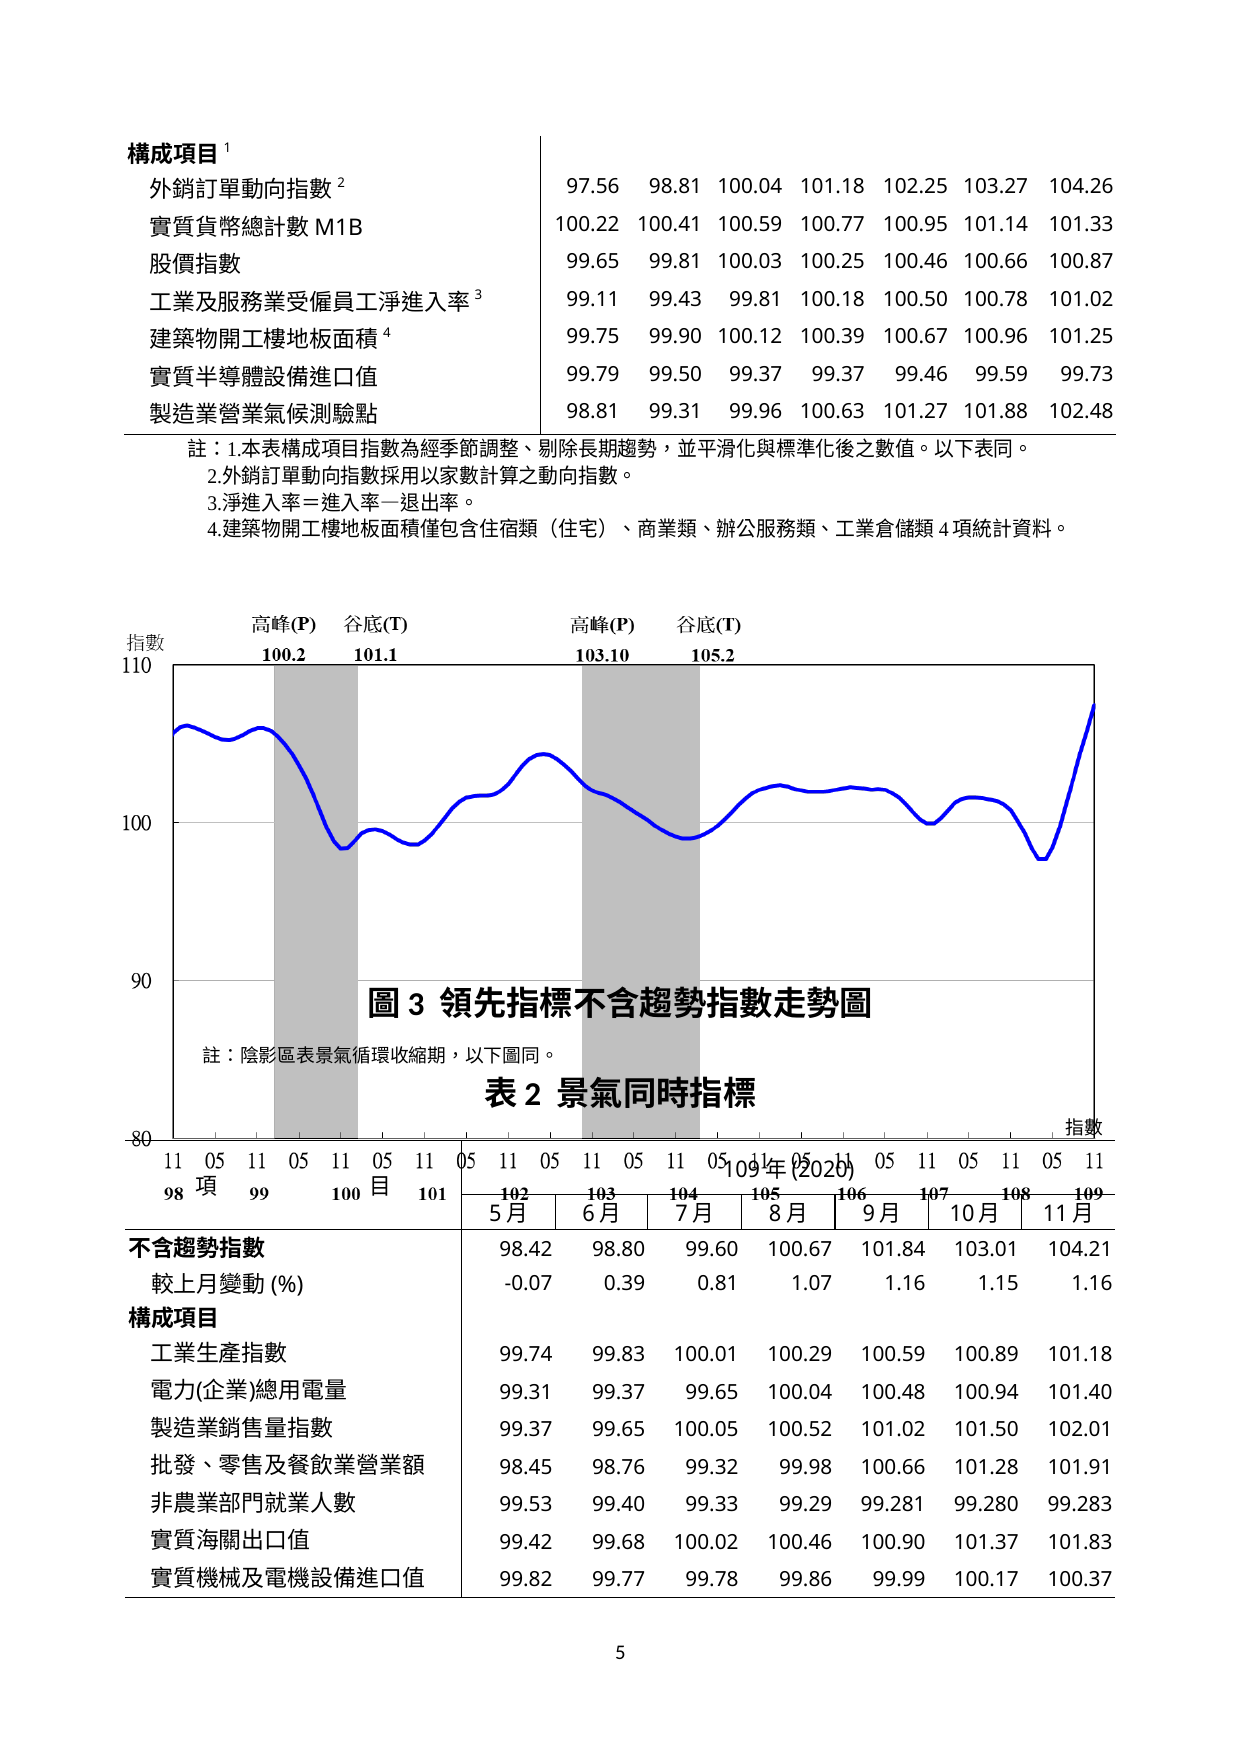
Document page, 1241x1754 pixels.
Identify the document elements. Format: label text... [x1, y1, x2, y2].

table_cell 101.02 [835, 1410, 928, 1447]
table_cell 實質半導體設備進口值 [124, 359, 540, 396]
table_cell 99.11 [541, 284, 622, 321]
table_cell 99.77 [555, 1560, 648, 1597]
table_cell 99.31 [622, 396, 705, 434]
table_cell 102.01 [1021, 1410, 1115, 1447]
table_cell -0.07 [462, 1266, 555, 1299]
table_cell 98.80 [555, 1230, 648, 1266]
table_cell 101.50 [928, 1410, 1021, 1447]
table_cell 工業及服務業受僱員工淨進入率3 [124, 284, 540, 321]
text 指數 [187, 1114, 1103, 1139]
table_cell 99.65 [648, 1372, 741, 1410]
table_cell 100.67 [868, 321, 951, 359]
table_cell 99.42 [462, 1522, 555, 1560]
picture [117, 601, 1113, 1207]
table_cell 98.76 [555, 1447, 648, 1485]
table_cell 100.89 [928, 1335, 1021, 1372]
table_cell 104.21 [1021, 1230, 1115, 1266]
table_cell 100.04 [705, 171, 785, 209]
table_cell 100.01 [648, 1335, 741, 1372]
table_cell 98.42 [462, 1230, 555, 1266]
table_cell 99.32 [648, 1447, 741, 1485]
table_cell 99.79 [541, 359, 622, 396]
table_cell 99.99 [835, 1560, 928, 1597]
table_cell 101.33 [1031, 209, 1116, 246]
table_cell [951, 136, 1031, 171]
table_cell 103.01 [928, 1230, 1021, 1266]
table_cell 100.67 [741, 1230, 835, 1266]
table_cell 構成項目1 [124, 136, 540, 171]
table_cell 99.283 [1021, 1485, 1115, 1522]
table_cell 99.86 [741, 1560, 835, 1597]
table_cell 100.41 [622, 209, 705, 246]
table_cell 電力(企業)總用電量 [125, 1372, 461, 1410]
table_cell 股價指數 [124, 246, 540, 284]
table_cell 101.28 [928, 1447, 1021, 1485]
table_cell 100.18 [785, 284, 867, 321]
table_cell 批發、零售及餐飲業營業額 [125, 1447, 461, 1485]
table_cell 100.59 [705, 209, 785, 246]
table_cell 99.31 [462, 1372, 555, 1410]
table_cell 98.45 [462, 1447, 555, 1485]
table_cell 實質海關出口值 [125, 1522, 461, 1560]
table_cell 99.37 [555, 1372, 648, 1410]
table_cell 99.74 [462, 1335, 555, 1372]
table_cell 100.05 [648, 1410, 741, 1447]
table_cell 100.50 [868, 284, 951, 321]
table_cell 1.15 [928, 1266, 1021, 1299]
table_cell 99.37 [705, 359, 785, 396]
table_cell [868, 136, 951, 171]
table_cell [785, 136, 867, 171]
text 註：1.本表構成項目指數為經季節調整、剔除長期趨勢，並平滑化與標準化後之數值。以下表同。 [187, 438, 1053, 461]
table_cell 99.37 [785, 359, 867, 396]
table_cell 99.29 [741, 1485, 835, 1522]
table_cell 103.27 [951, 171, 1031, 209]
text 註：陰影區表景氣循環收縮期，以下圖同。 [202, 1046, 1083, 1066]
table_cell 建築物開工樓地板面積4 [124, 321, 540, 359]
table_cell 製造業營業氣候測驗點 [124, 396, 540, 434]
table_cell 99.81 [705, 284, 785, 321]
table_cell 較上月變動 (%) [125, 1266, 461, 1299]
table_cell 實質機械及電機設備進口值 [125, 1560, 461, 1597]
table_cell 99.78 [648, 1560, 741, 1597]
table_cell 99.65 [541, 246, 622, 284]
table_cell 100.95 [868, 209, 951, 246]
table_cell 不含趨勢指數 [125, 1230, 461, 1266]
table_cell 構成項目 [125, 1300, 461, 1335]
table_cell 100.48 [835, 1372, 928, 1410]
table_cell 99.90 [622, 321, 705, 359]
table_cell 102.25 [868, 171, 951, 209]
table_cell 98.81 [541, 396, 622, 434]
table_cell 101.18 [785, 171, 867, 209]
table_cell 99.43 [622, 284, 705, 321]
table_cell 101.14 [951, 209, 1031, 246]
table_cell 工業生產指數 [125, 1335, 461, 1372]
table_cell [462, 1300, 555, 1335]
table_cell 0.39 [555, 1266, 648, 1299]
table_cell 101.27 [868, 396, 951, 434]
table_cell 0.81 [648, 1266, 741, 1299]
table_cell 100.17 [928, 1560, 1021, 1597]
table_cell 7月 [648, 1195, 741, 1229]
table_cell 100.46 [868, 246, 951, 284]
table_cell 100.52 [741, 1410, 835, 1447]
table_cell 實質貨幣總計數M1B [124, 209, 540, 246]
table_cell 101.83 [1021, 1522, 1115, 1560]
text 4.建築物開工樓地板面積僅包含住宿類（住宅）、商業類、辦公服務類、工業倉儲類4項統計資料。 [187, 518, 1053, 541]
table_cell 101.91 [1021, 1447, 1115, 1485]
table_cell [835, 1300, 928, 1335]
table_cell 99.82 [462, 1560, 555, 1597]
table_cell 101.37 [928, 1522, 1021, 1560]
table_cell 100.12 [705, 321, 785, 359]
table_cell 100.63 [785, 396, 867, 434]
text 2.外銷訂單動向指數採用以家數計算之動向指數。 [187, 465, 1053, 488]
table_cell 製造業銷售量指數 [125, 1410, 461, 1447]
table_cell 99.40 [555, 1485, 648, 1522]
table_cell 8月 [742, 1195, 834, 1229]
table_cell 100.96 [951, 321, 1031, 359]
table_cell 100.87 [1031, 246, 1116, 284]
table_cell 100.66 [835, 1447, 928, 1485]
table_cell 99.37 [462, 1410, 555, 1447]
table_cell 99.59 [951, 359, 1031, 396]
table_cell 1.07 [741, 1266, 835, 1299]
table_cell 100.03 [705, 246, 785, 284]
table_cell 100.77 [785, 209, 867, 246]
table_cell 104.26 [1031, 171, 1116, 209]
table_cell 101.25 [1031, 321, 1116, 359]
table_cell [1031, 136, 1116, 171]
table_header 項 目 [125, 1141, 461, 1229]
table_cell [741, 1300, 835, 1335]
table_cell 100.94 [928, 1372, 1021, 1410]
table_cell 99.60 [648, 1230, 741, 1266]
table_cell 102.48 [1031, 396, 1116, 434]
table_cell 100.37 [1021, 1560, 1115, 1597]
table_cell [928, 1300, 1021, 1335]
table_cell 99.65 [555, 1410, 648, 1447]
table_cell 101.88 [951, 396, 1031, 434]
table_cell [622, 136, 705, 171]
table_cell 100.90 [835, 1522, 928, 1560]
table_cell 99.281 [835, 1485, 928, 1522]
table_cell 99.33 [648, 1485, 741, 1522]
table_cell 11月 [1022, 1195, 1115, 1229]
table_cell 10月 [929, 1195, 1021, 1229]
table_cell 100.29 [741, 1335, 835, 1372]
table_cell 6月 [556, 1195, 647, 1229]
text 表2 景氣同時指標 [187, 1066, 1053, 1114]
table_header 109年 (2020) [462, 1141, 1115, 1194]
table_cell 100.78 [951, 284, 1031, 321]
table_cell 外銷訂單動向指數2 [124, 171, 540, 209]
text 3.淨進入率＝進入率—退出率。 [187, 492, 1053, 515]
table_cell [1021, 1300, 1115, 1335]
table_cell 99.73 [1031, 359, 1116, 396]
table_cell 97.56 [541, 171, 622, 209]
table_cell 100.66 [951, 246, 1031, 284]
table_cell 100.59 [835, 1335, 928, 1372]
table_cell 100.39 [785, 321, 867, 359]
table_cell 9月 [836, 1195, 928, 1229]
text 圖3 領先指標不含趨勢指數走勢圖 [187, 976, 1053, 1025]
table_cell 101.02 [1031, 284, 1116, 321]
table_cell 非農業部門就業人數 [125, 1485, 461, 1522]
table_cell 98.81 [622, 171, 705, 209]
table_cell 99.46 [868, 359, 951, 396]
table_cell 99.53 [462, 1485, 555, 1522]
table_cell 100.04 [741, 1372, 835, 1410]
table_cell 101.84 [835, 1230, 928, 1266]
table_cell [648, 1300, 741, 1335]
table_cell 99.83 [555, 1335, 648, 1372]
table_cell 101.40 [1021, 1372, 1115, 1410]
table_cell 5月 [462, 1195, 555, 1229]
table_cell 99.75 [541, 321, 622, 359]
table_cell 100.02 [648, 1522, 741, 1560]
table_cell [705, 136, 785, 171]
table_cell 99.98 [741, 1447, 835, 1485]
table_cell [541, 136, 622, 171]
table_cell [555, 1300, 648, 1335]
table_cell 99.50 [622, 359, 705, 396]
table_cell 100.22 [541, 209, 622, 246]
table_cell 1.16 [1021, 1266, 1115, 1299]
table_cell 99.81 [622, 246, 705, 284]
table_cell 99.280 [928, 1485, 1021, 1522]
table_cell 99.96 [705, 396, 785, 434]
table_cell 100.46 [741, 1522, 835, 1560]
table_cell 1.16 [835, 1266, 928, 1299]
table_cell 101.18 [1021, 1335, 1115, 1372]
table_cell 100.25 [785, 246, 867, 284]
table_cell 99.68 [555, 1522, 648, 1560]
